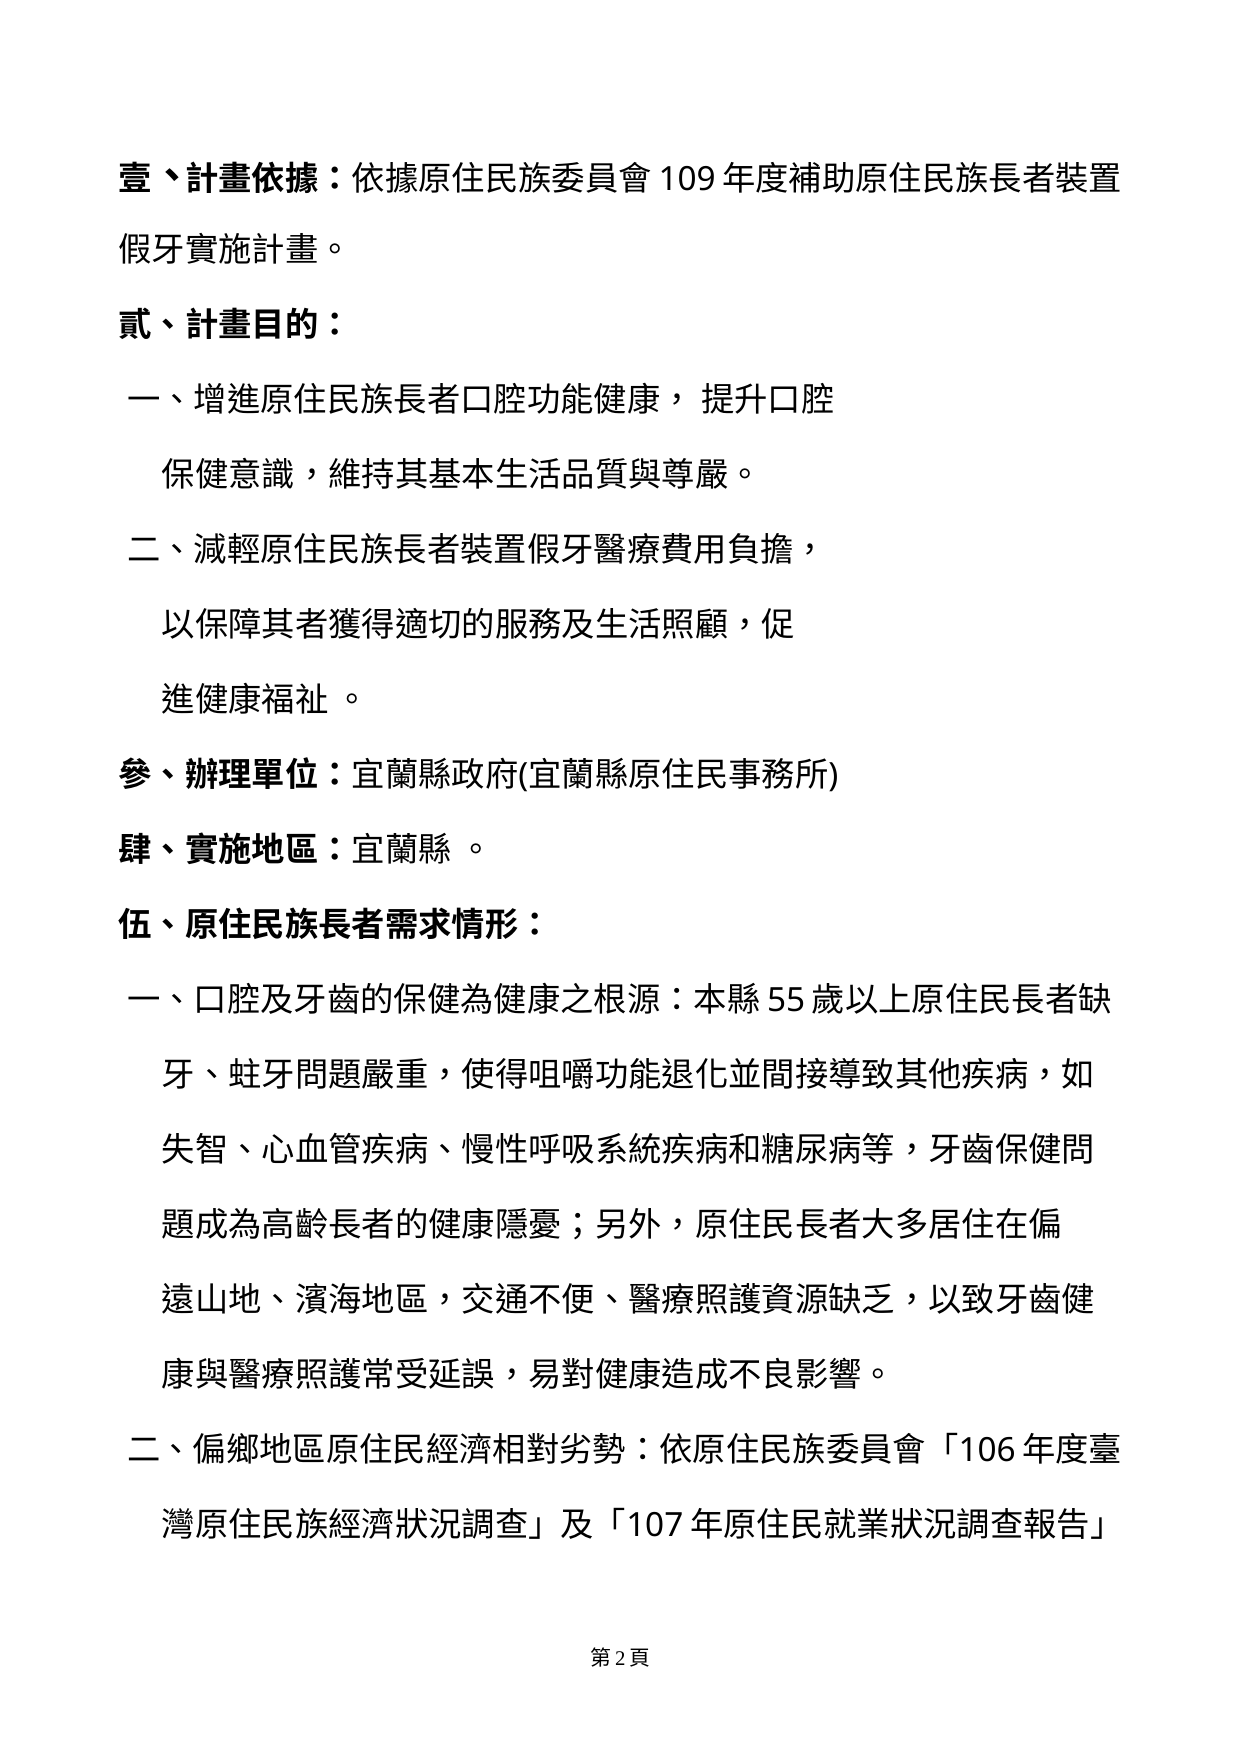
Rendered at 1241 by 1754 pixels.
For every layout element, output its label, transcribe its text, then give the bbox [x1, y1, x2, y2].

text 二、偏鄉地區原住民經濟相對劣勢：依原住民族委員會「106年度臺 灣原住民族經濟狀況調查」及「107年原住民就業狀況調查報告」 [118, 1409, 1122, 1559]
list 參、辦理單位：宜蘭縣政府(宜蘭縣原住民事務所) [118, 734, 1122, 809]
list 伍、原住民族長者需求情形： [118, 884, 1122, 959]
list 肆、實施地區：宜蘭縣 。 [118, 809, 1122, 884]
list 壹、計畫依據：依據原住民族委員會109年度補助原住民族長者裝置假牙實施計畫。 [118, 134, 1122, 284]
text 一、口腔及牙齒的保健為健康之根源：本縣55歲以上原住民長者缺 牙、蛀牙問題嚴重，使得咀嚼功能退化並間接導致其他疾病，如 失智、心血管疾病、慢性呼吸系統疾病和糖尿病等，牙齒保健問 題成為高齡長者的健康隱憂；另外，原住民長者大多居住在偏 遠山地、濱海地區，交通不便、醫療照護資源缺乏，以致牙齒健 康與醫療照護常受延誤，易對健康造成不良影響。 [118, 959, 1122, 1409]
list 貳、計畫目的： [118, 284, 1122, 359]
text 一、增進原住民族長者口腔功能健康， 提升口腔 保健意識，維持其基本生活品質與尊嚴。 二、減輕原住民族長者裝置假牙醫療費用負擔， 以保障其者獲得適切的服務及生活照顧，促 進健康福祉 。 [118, 359, 1122, 734]
